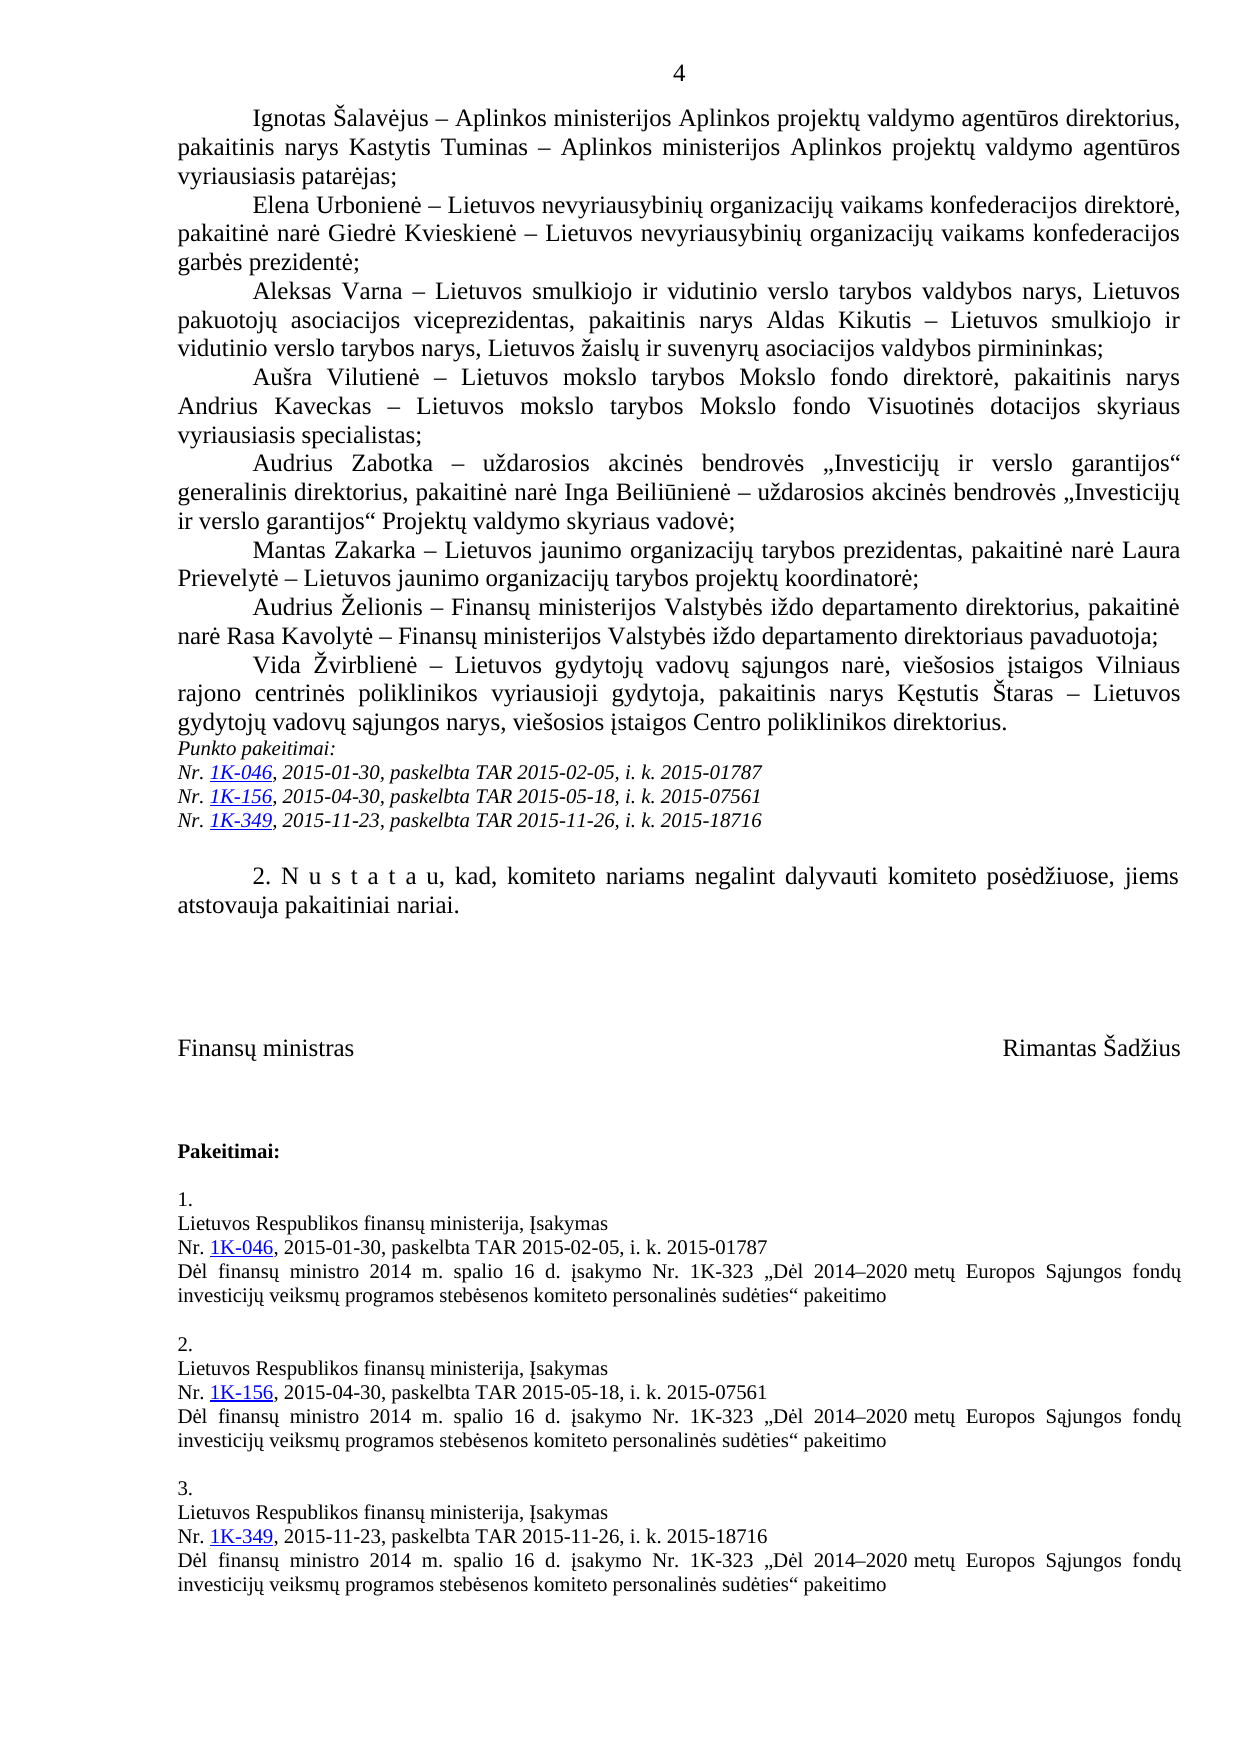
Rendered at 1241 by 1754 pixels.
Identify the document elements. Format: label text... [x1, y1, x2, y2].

text Dėl finansų ministro 2014 m. spalio 16 d. įsakymo Nr. 1K-323 „Dėl 2014–2020 metų Europos Sąjungos fondų investicijų veiksmų programos stebėsenos komiteto personalinės sudėties“ pakeitimo [177, 1259, 1181, 1307]
text Vida Žvirblienė – Lietuvos gydytojų vadovų sąjungos narė, viešosios įstaigos Vilniaus rajono centrinės poliklinikos vyriausioji gydytoja, pakaitinis narys Kęstutis Štaras – Lietuvos gydytojų vadovų sąjungos narys, viešosios įstaigos Centro poliklinikos direktorius. [177, 650, 1181, 736]
text 2. [177, 1332, 1181, 1356]
text Nr. 1K-156, 2015-04-30, paskelbta TAR 2015-05-18, i. k. 2015-07561 [177, 784, 1181, 808]
text Audrius Želionis – Finansų ministerijos Valstybės iždo departamento direktorius, pakaitinė narė Rasa Kavolytė – Finansų ministerijos Valstybės iždo departamento direktoriaus pavaduotoja; [177, 592, 1181, 650]
text Mantas Zakarka – Lietuvos jaunimo organizacijų tarybos prezidentas, pakaitinė narė Laura Prievelytė – Lietuvos jaunimo organizacijų tarybos projektų koordinatorė; [177, 535, 1181, 592]
text Finansų ministras Rimantas Šadžius [177, 1033, 1181, 1062]
text Punkto pakeitimai: [177, 736, 1181, 760]
text Pakeitimai: [177, 1139, 1181, 1163]
text Nr. 1K-156, 2015-04-30, paskelbta TAR 2015-05-18, i. k. 2015-07561 [177, 1380, 1181, 1404]
text 2. N u s t a t a u, kad, komiteto nariams negalint dalyvauti komiteto posėdžiuose, jiems atstovauja pakaitiniai nariai. [177, 861, 1181, 918]
text Nr. 1K-349, 2015-11-23, paskelbta TAR 2015-11-26, i. k. 2015-18716 [177, 1524, 1181, 1548]
text Aleksas Varna – Lietuvos smulkiojo ir vidutinio verslo tarybos valdybos narys, Lietuvos pakuotojų asociacijos viceprezidentas, pakaitinis narys Aldas Kikutis – Lietuvos smulkiojo ir vidutinio verslo tarybos narys, Lietuvos žaislų ir suvenyrų asociacijos valdybos pirmininkas; [177, 276, 1181, 362]
text Lietuvos Respublikos finansų ministerija, Įsakymas [177, 1500, 1181, 1524]
text Dėl finansų ministro 2014 m. spalio 16 d. įsakymo Nr. 1K-323 „Dėl 2014–2020 metų Europos Sąjungos fondų investicijų veiksmų programos stebėsenos komiteto personalinės sudėties“ pakeitimo [177, 1404, 1181, 1452]
text Nr. 1K-046, 2015-01-30, paskelbta TAR 2015-02-05, i. k. 2015-01787 [177, 1235, 1181, 1259]
text Nr. 1K-349, 2015-11-23, paskelbta TAR 2015-11-26, i. k. 2015-18716 [177, 808, 1181, 832]
text Nr. 1K-046, 2015-01-30, paskelbta TAR 2015-02-05, i. k. 2015-01787 [177, 760, 1181, 784]
text 1. [177, 1187, 1181, 1211]
text Elena Urbonienė – Lietuvos nevyriausybinių organizacijų vaikams konfederacijos direktorė, pakaitinė narė Giedrė Kvieskienė – Lietuvos nevyriausybinių organizacijų vaikams konfederacijos garbės prezidentė; [177, 190, 1181, 276]
text Aušra Vilutienė – Lietuvos mokslo tarybos Mokslo fondo direktorė, pakaitinis narys Andrius Kaveckas – Lietuvos mokslo tarybos Mokslo fondo Visuotinės dotacijos skyriaus vyriausiasis specialistas; [177, 362, 1181, 448]
text Ignotas Šalavėjus – Aplinkos ministerijos Aplinkos projektų valdymo agentūros direktorius, pakaitinis narys Kastytis Tuminas – Aplinkos ministerijos Aplinkos projektų valdymo agentūros vyriausiasis patarėjas; [177, 103, 1181, 190]
text Lietuvos Respublikos finansų ministerija, Įsakymas [177, 1356, 1181, 1380]
text Lietuvos Respublikos finansų ministerija, Įsakymas [177, 1211, 1181, 1235]
text Dėl finansų ministro 2014 m. spalio 16 d. įsakymo Nr. 1K-323 „Dėl 2014–2020 metų Europos Sąjungos fondų investicijų veiksmų programos stebėsenos komiteto personalinės sudėties“ pakeitimo [177, 1548, 1181, 1596]
text 3. [177, 1476, 1181, 1500]
text Audrius Zabotka – uždarosios akcinės bendrovės „Investicijų ir verslo garantijos“ generalinis direktorius, pakaitinė narė Inga Beiliūnienė – uždarosios akcinės bendrovės „Investicijų ir verslo garantijos“ Projektų valdymo skyriaus vadovė; [177, 448, 1181, 535]
